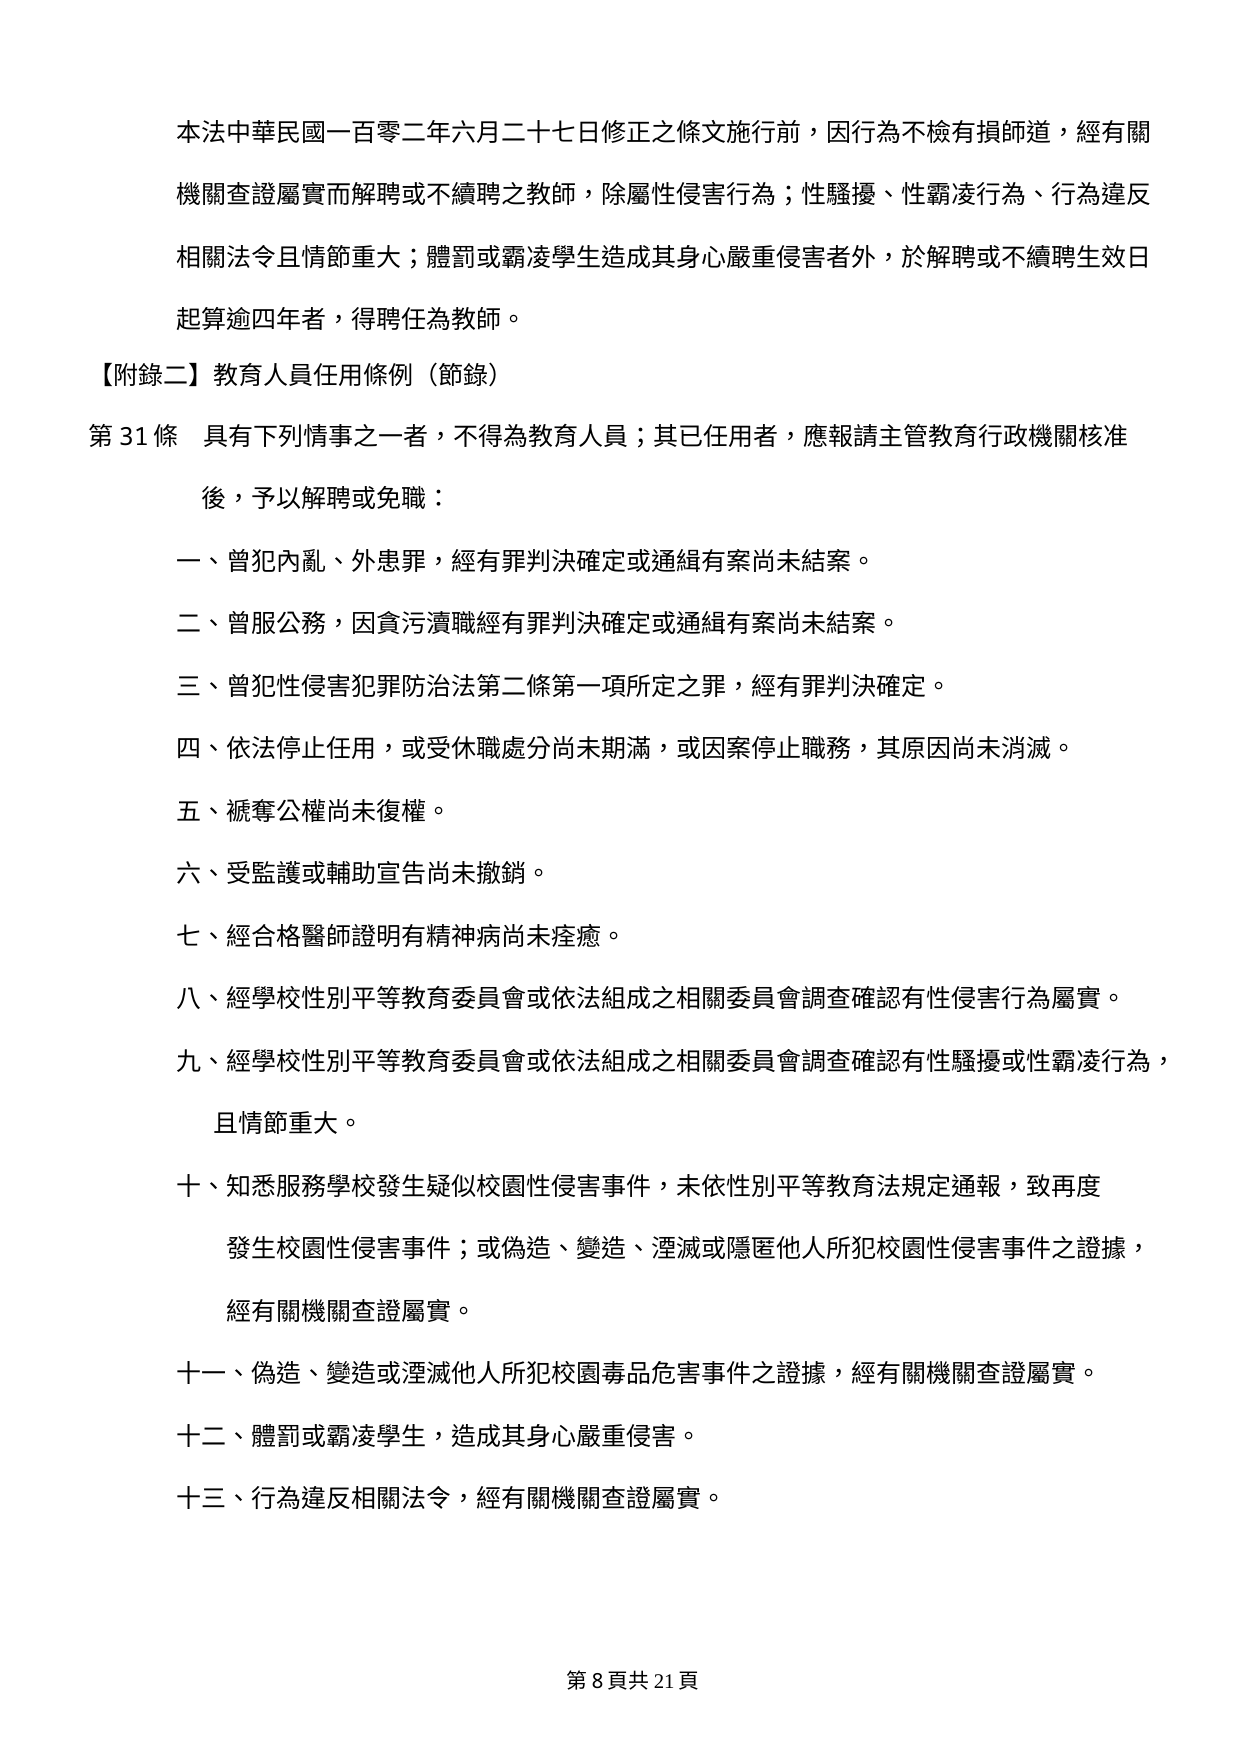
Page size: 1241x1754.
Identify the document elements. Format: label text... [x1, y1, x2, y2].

text 一、曾犯內亂、外患罪，經有罪判決確定或通緝有案尚未結案。 [89, 518, 1152, 580]
text 四、依法停止任用，或受休職處分尚未期滿，或因案停止職務，其原因尚未消滅。 [89, 705, 1152, 768]
text 六、受監護或輔助宣告尚未撤銷。 [89, 830, 1152, 893]
text 十、知悉服務學校發生疑似校園性侵害事件，未依性別平等教育法規定通報，致再度 [101, 1143, 1152, 1205]
text 【附錄二】教育人員任用條例（節錄） [89, 351, 1152, 393]
text 本法中華民國一百零二年六月二十七日修正之條文施行前，因行為不檢有損師道，經有關機關查證屬實而解聘或不續聘之教師，除屬性侵害行為；性騷擾、性霸凌行為、行為違反相關法令且情節重大；體罰或霸凌學生造成其身心嚴重侵害者外，於解聘或不續聘生效日起算逾四年者，得聘任為教師。 [176, 88, 1152, 338]
text 八、經學校性別平等教育委員會或依法組成之相關委員會調查確認有性侵害行為屬實。 [176, 955, 1152, 1018]
text 十一、偽造、變造或湮滅他人所犯校園毒品危害事件之證據，經有關機關查證屬實。 [89, 1330, 1152, 1393]
text 十三、行為違反相關法令，經有關機關查證屬實。 [89, 1455, 1152, 1518]
text 九、經學校性別平等教育委員會或依法組成之相關委員會調查確認有性騷擾或性霸凌行為，且情節重大。 [176, 1018, 1152, 1143]
text 七、經合格醫師證明有精神病尚未痊癒。 [89, 893, 1152, 955]
text 二、曾服公務，因貪污瀆職經有罪判決確定或通緝有案尚未結案。 [89, 580, 1152, 643]
text 第31條 具有下列情事之一者，不得為教育人員；其已任用者，應報請主管教育行政機關核准後，予以解聘或免職： [89, 393, 1152, 518]
text 發生校園性侵害事件；或偽造、變造、湮滅或隱匿他人所犯校園性侵害事件之證據，經有關機關查證屬實。 [226, 1205, 1152, 1330]
text 三、曾犯性侵害犯罪防治法第二條第一項所定之罪，經有罪判決確定。 [89, 643, 1152, 705]
text 十二、體罰或霸凌學生，造成其身心嚴重侵害。 [89, 1393, 1152, 1455]
text 五、褫奪公權尚未復權。 [89, 768, 1152, 830]
